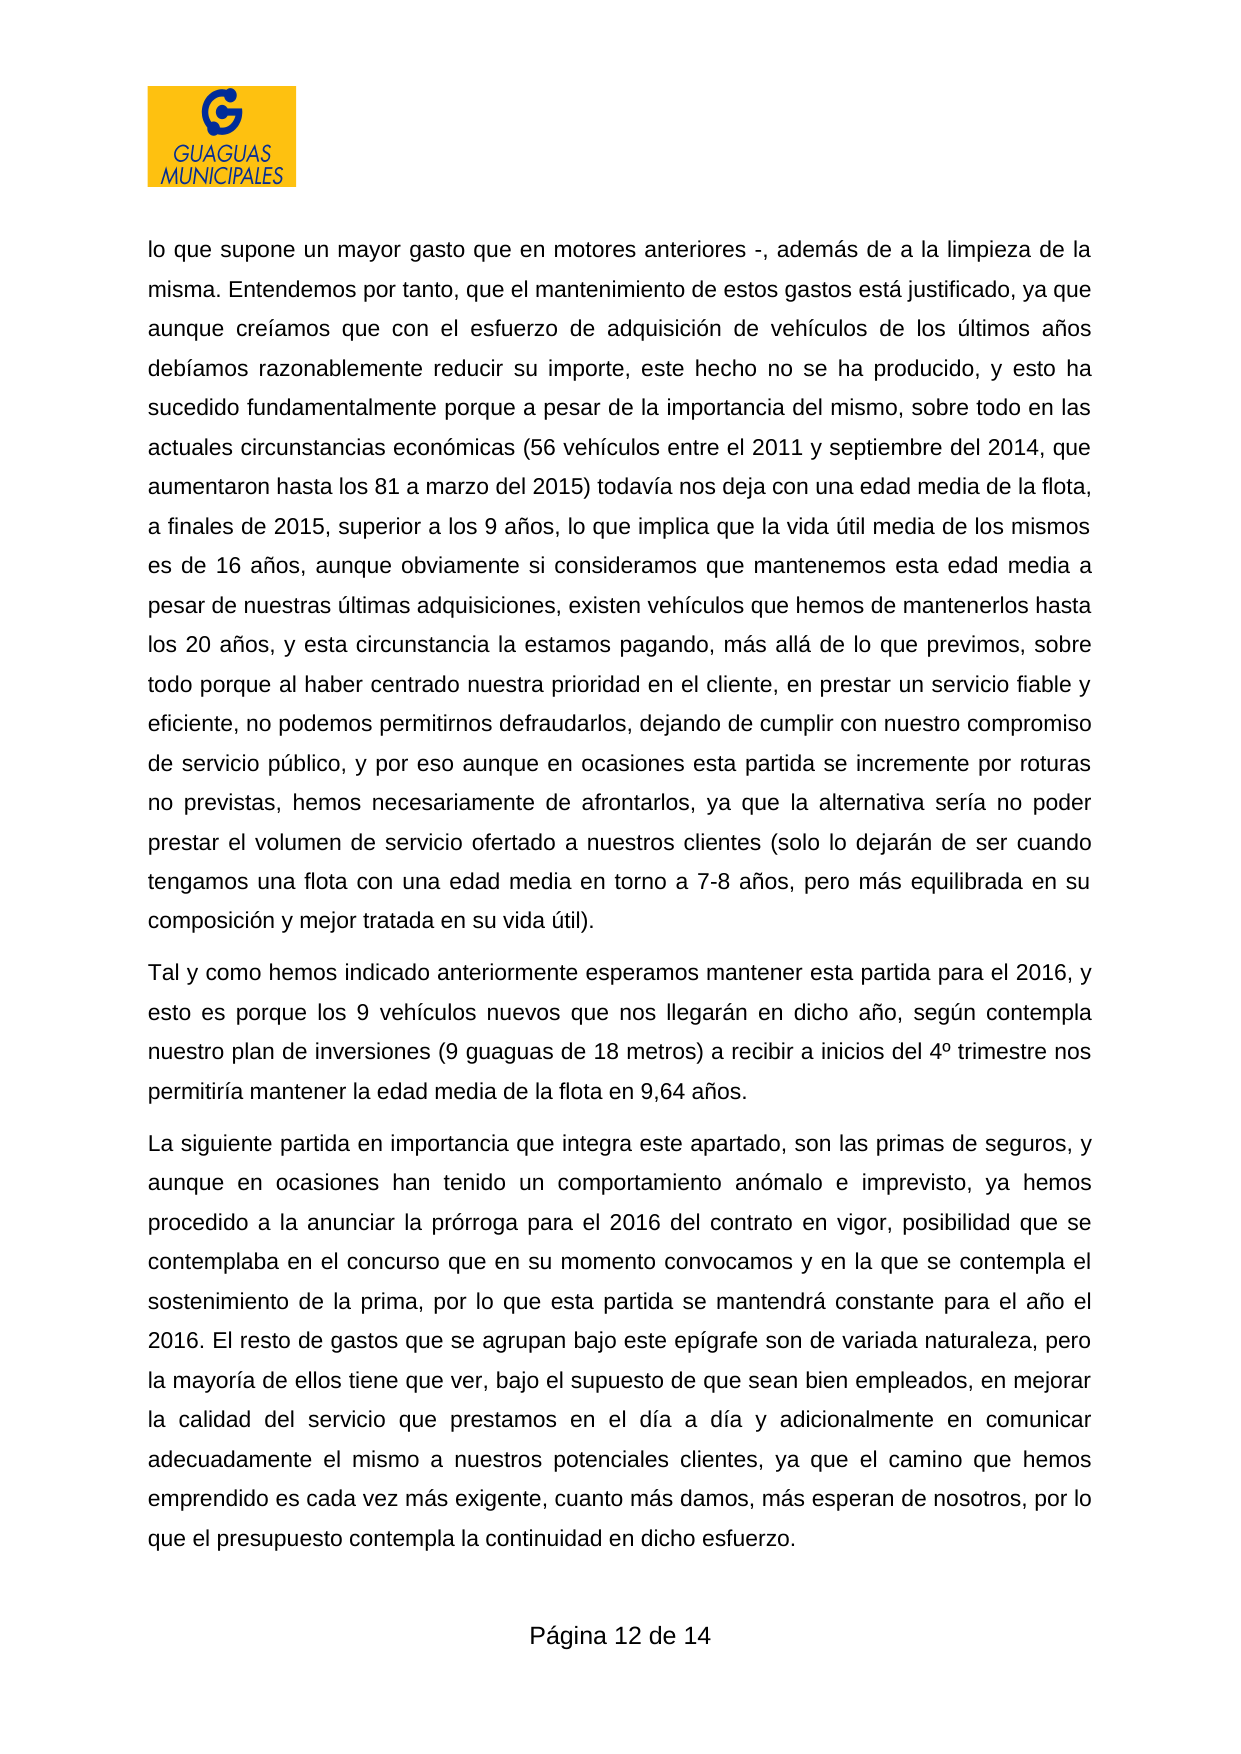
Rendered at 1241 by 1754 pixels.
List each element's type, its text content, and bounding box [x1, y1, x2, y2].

text La siguiente partida en importancia que integra este apartado, son las primas de seguros, y aunque en ocasiones han tenido un comportamiento anómalo e imprevisto, ya hemos procedido a la anunciar la prórroga para el 2016 del contrato en vigor, posibilidad que se contemplaba en el concurso que en su momento convocamos y en la que se contempla el sostenimiento de la prima, por lo que esta partida se mantendrá constante para el año el 2016. El resto de gastos que se agrupan bajo este epígrafe son de variada naturaleza, pero la mayoría de ellos tiene que ver, bajo el supuesto de que sean bien empleados, en mejorar la calidad del servicio que prestamos en el día a día y adicionalmente en comunicar adecuadamente el mismo a nuestros potenciales clientes, ya que el camino que hemos emprendido es cada vez más exigente, cuanto más damos, más esperan de nosotros, por lo que el presupuesto contempla la continuidad en dicho esfuerzo. [148, 1130, 1092, 1551]
text lo que supone un mayor gasto que en motores anteriores -, además de a la limpieza de la misma. Entendemos por tanto, que el mantenimiento de estos gastos está justificado, ya que aunque creíamos que con el esfuerzo de adquisición de vehículos de los últimos años debíamos razonablemente reducir su importe, este hecho no se ha producido, y esto ha sucedido fundamentalmente porque a pesar de la importancia del mismo, sobre todo en las actuales circunstancias económicas (56 vehículos entre el 2011 y septiembre del 2014, que aumentaron hasta los 81 a marzo del 2015) todavía nos deja con una edad media de la flota, a finales de 2015, superior a los 9 años, lo que implica que la vida útil media de los mismos es de 16 años, aunque obviamente si consideramos que mantenemos esta edad media a pesar de nuestras últimas adquisiciones, existen vehículos que hemos de mantenerlos hasta los 20 años, y esta circunstancia la estamos pagando, más allá de lo que previmos, sobre todo porque al haber centrado nuestra prioridad en el cliente, en prestar un servicio fiable y eficiente, no podemos permitirnos defraudarlos, dejando de cumplir con nuestro compromiso de servicio público, y por eso aunque en ocasiones esta partida se incremente por roturas no previstas, hemos necesariamente de afrontarlos, ya que la alternativa sería no poder prestar el volumen de servicio ofertado a nuestros clientes (solo lo dejarán de ser cuando tengamos una flota con una edad media en torno a 7-8 años, pero más equilibrada en su composición y mejor tratada en su vida útil). [148, 236, 1092, 934]
text Tal y como hemos indicado anteriormente esperamos mantener esta partida para el 2016, y esto es porque los 9 vehículos nuevos que nos llegarán en dicho año, según contempla nuestro plan de inversiones (9 guaguas de 18 metros) a recibir a inicios del 4º trimestre nos permitiría mantener la edad media de la flota en 9,64 años. [148, 959, 1092, 1104]
